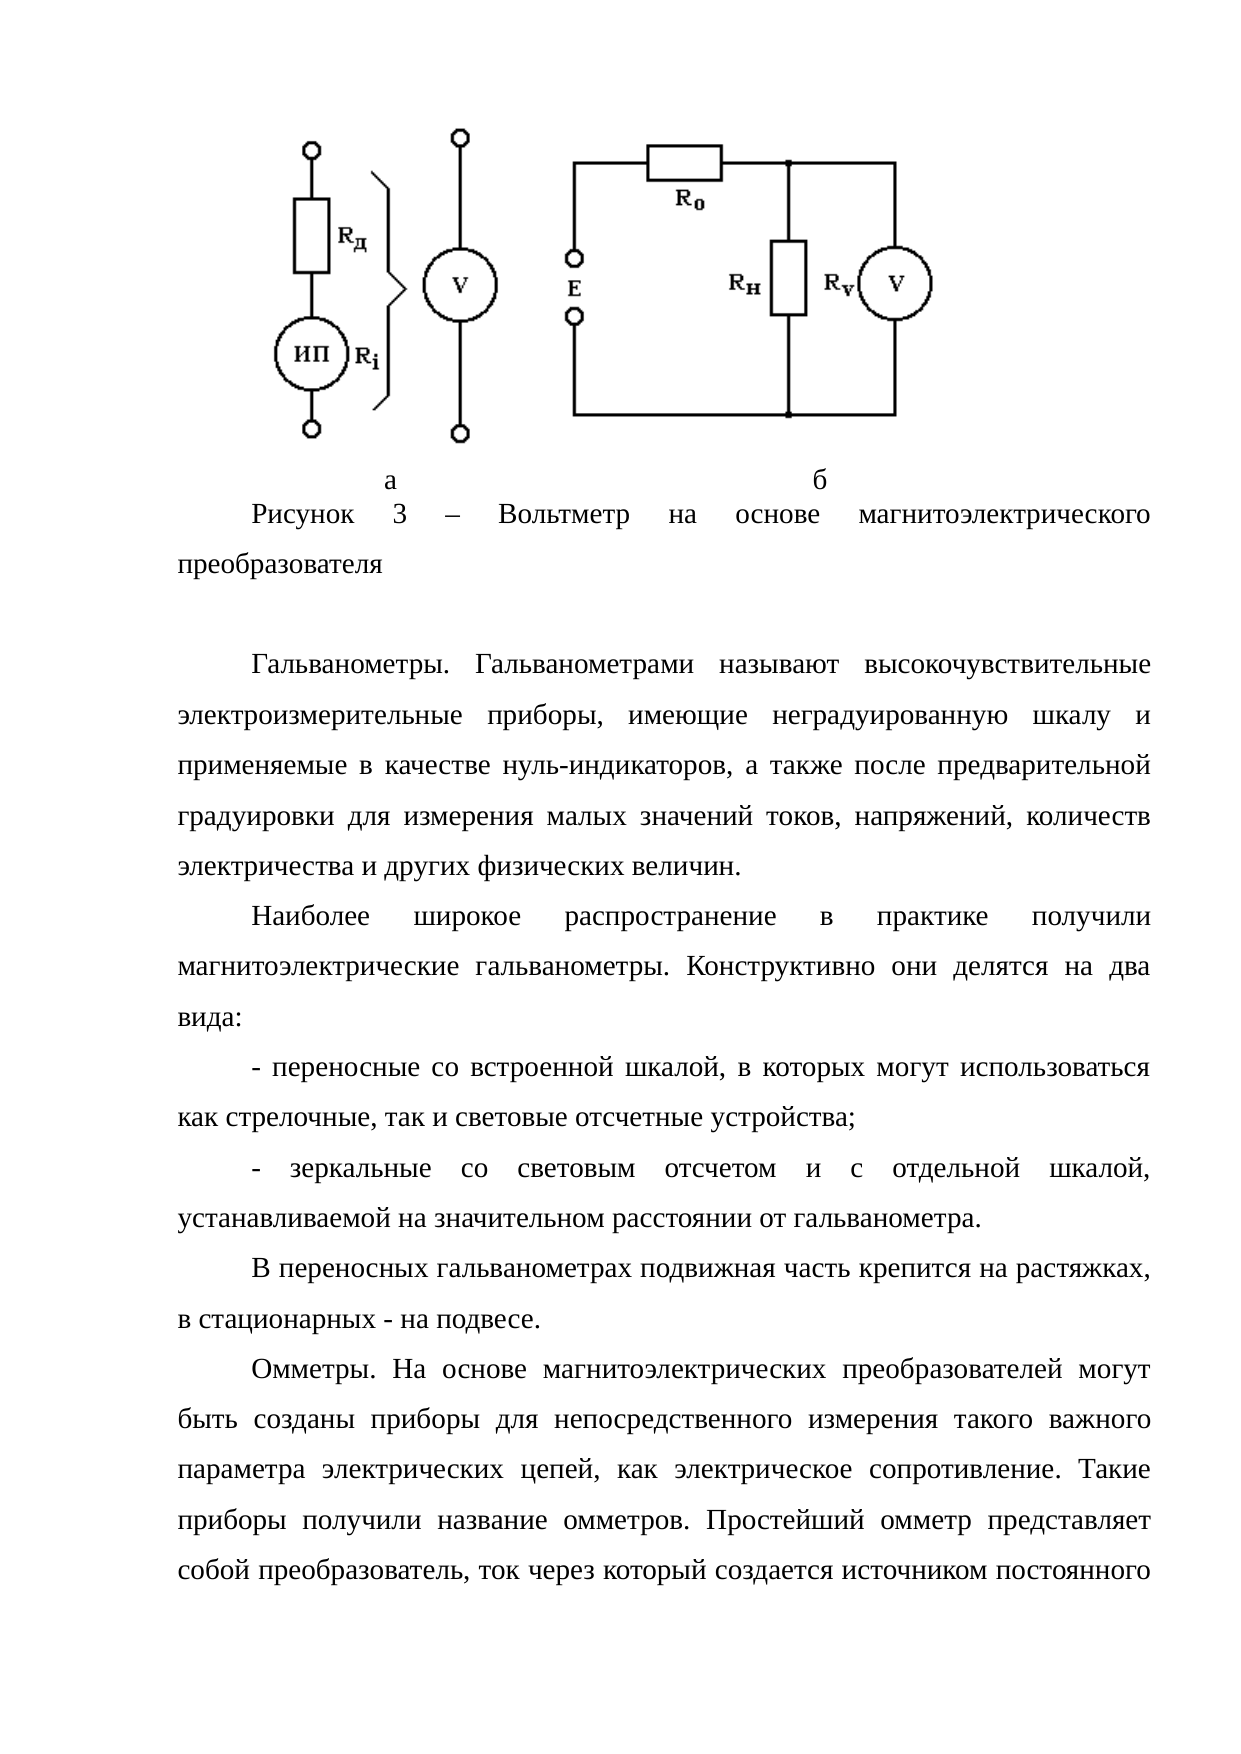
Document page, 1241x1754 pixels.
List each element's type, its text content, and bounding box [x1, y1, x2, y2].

text Рисунок 3 – Вольтметр на основе магнитоэлектрического преобразователя [177, 496, 1152, 579]
text Гальванометры. Гальванометрами называют высокочувствительные электроизмерительные приборы, имеющие неградуированную шкалу и применяемые в качестве нуль-индикаторов, а также после предварительной градуировки для измерения малых значений токов, напряжений, количеств электричества и других физических величин. [177, 647, 1152, 881]
picture [251, 118, 939, 448]
text - переносные со встроенной шкалой, в которых могут использоваться как стрелочные, так и световые отсчетные устройства; [177, 1049, 1152, 1133]
text - зеркальные со световым отсчетом и с отдельной шкалой, устанавливаемой на значительном расстоянии от гальванометра. [177, 1150, 1152, 1234]
text Омметры. На основе магнитоэлектрических преобразователей могут быть созданы приборы для непосредственного измерения такого важного параметра электрических цепей, как электрическое сопротивление. Такие приборы получили название омметров. Простейший омметр представляет собой преобразователь, ток через который создается источником постоянного [177, 1351, 1152, 1586]
text В переносных гальванометрах подвижная часть крепится на растяжках, в стационарных - на подвесе. [177, 1250, 1152, 1334]
text Наиболее широкое распространение в практике получили магнитоэлектрические гальванометры. Конструктивно они делятся на два вида: [177, 898, 1152, 1032]
